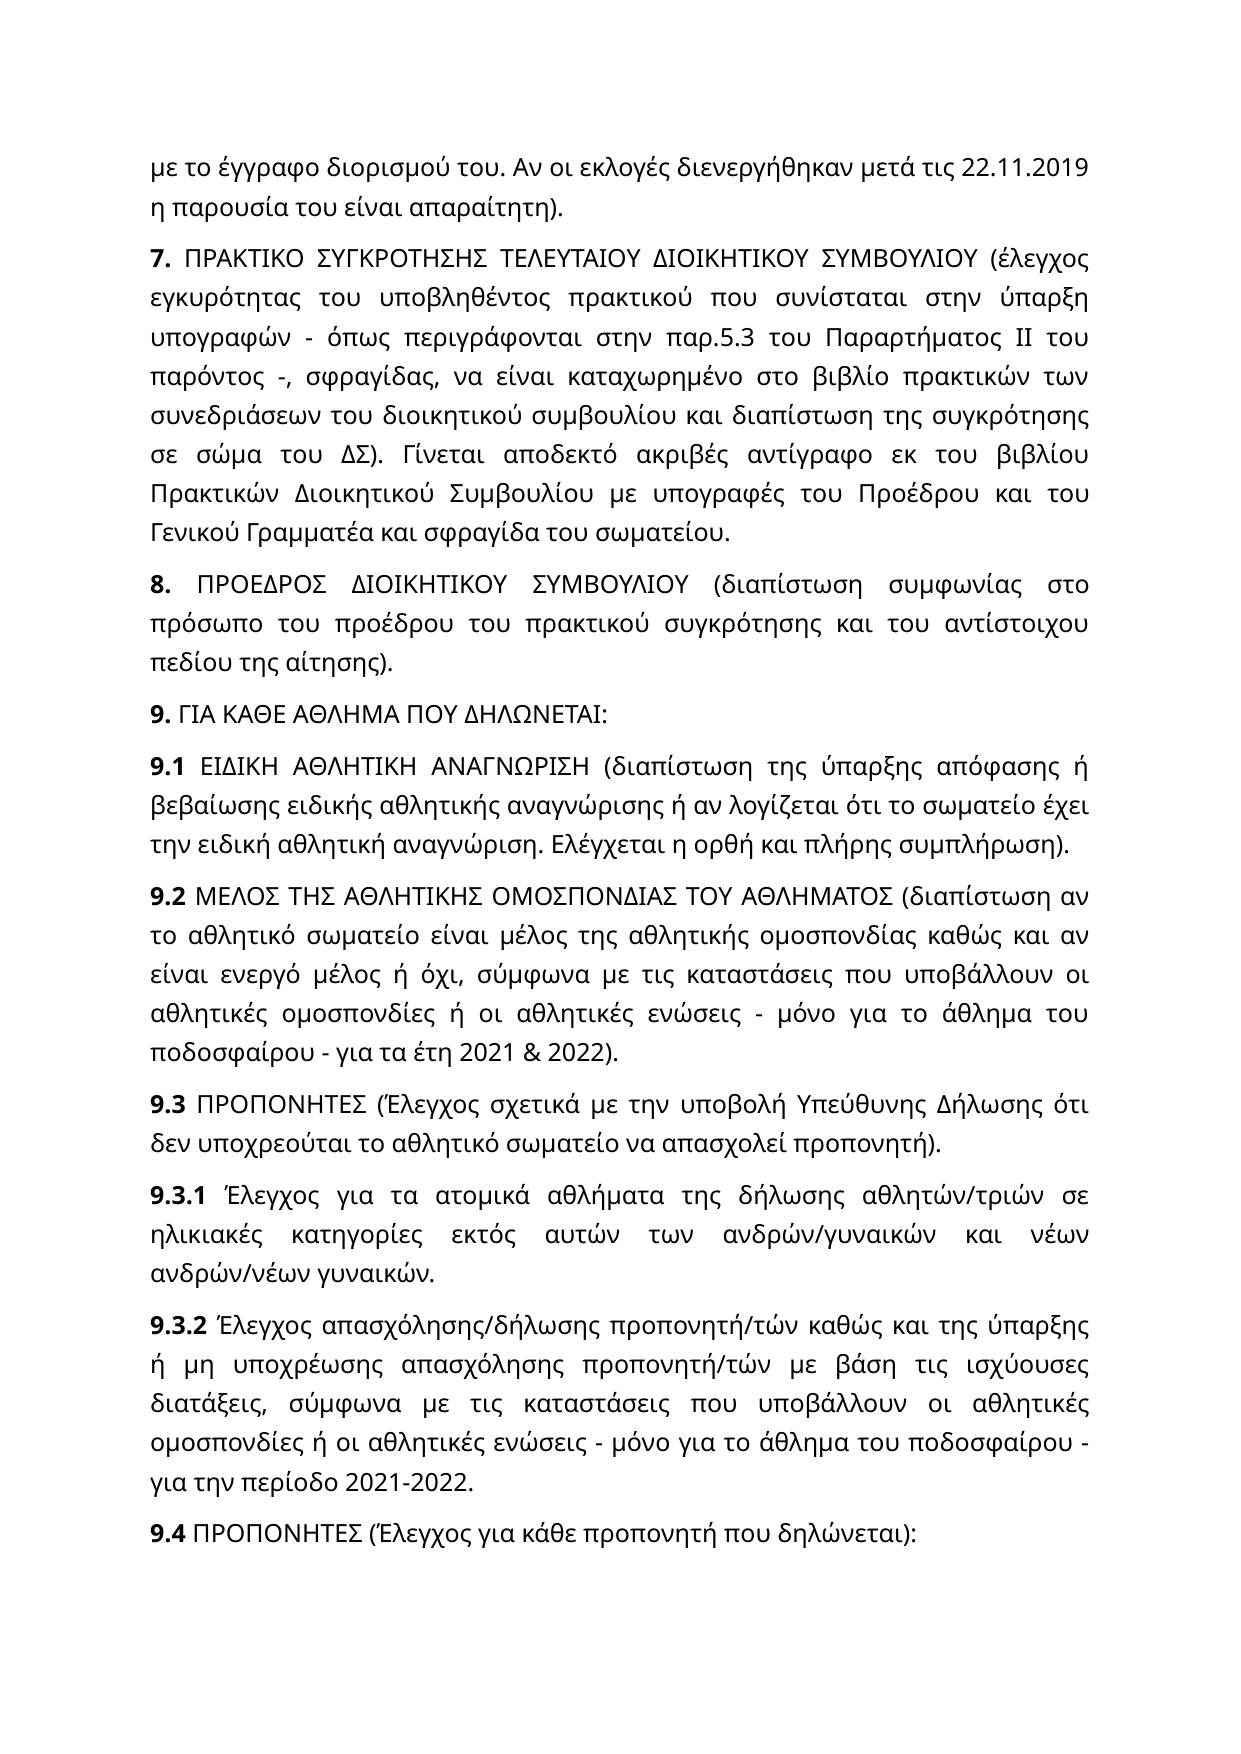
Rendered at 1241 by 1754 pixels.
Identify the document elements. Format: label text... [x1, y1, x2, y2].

text 9.3 ΠΡΟΠΟΝΗΤΕΣ (Έλεγχος σχετικά με την υποβολή Υπεύθυνης Δήλωσης ότι δεν υποχρεούται το αθλητικό σωματείο να απασχολεί προπονητή). [150, 1087, 1090, 1160]
text 9.3.1 Έλεγχος για τα ατομικά αθλήματα της δήλωσης αθλητών/τριών σε ηλικιακές κατηγορίες εκτός αυτών των ανδρών/γυναικών και νέων ανδρών/νέων γυναικών. [150, 1177, 1090, 1290]
text 9.4 ΠΡΟΠΟΝΗΤΕΣ (Έλεγχος για κάθε προπονητή που δηλώνεται): [150, 1516, 1090, 1550]
text 9.3.2 Έλεγχος απασχόλησης/δήλωσης προπονητή/τών καθώς και της ύπαρξης ή μη υποχρέωσης απασχόλησης προπονητή/τών με βάση τις ισχύουσες διατάξεις, σύμφωνα με τις καταστάσεις που υποβάλλουν οι αθλητικές ομοσπονδίες ή οι αθλητικές ενώσεις - μόνο για το άθλημα του ποδοσφαίρου - για την περίοδο 2021-2022. [150, 1307, 1090, 1498]
text 9. ΓΙΑ ΚΑΘΕ ΑΘΛΗΜΑ ΠΟΥ ΔΗΛΩΝΕΤΑΙ: [150, 697, 1090, 731]
text 8. ΠΡΟΕΔΡΟΣ ΔΙΟΙΚΗΤΙΚΟΥ ΣΥΜΒΟΥΛΙΟΥ (διαπίστωση συμφωνίας στο πρόσωπο του προέδρου του πρακτικού συγκρότησης και του αντίστοιχου πεδίου της αίτησης). [150, 567, 1090, 679]
text 7. ΠΡΑΚΤΙΚΟ ΣΥΓΚΡΟΤΗΣΗΣ ΤΕΛΕΥΤΑΙΟΥ ΔΙΟΙΚΗΤΙΚΟΥ ΣΥΜΒΟΥΛΙΟΥ (έλεγχος εγκυρότητας του υποβληθέντος πρακτικού που συνίσταται στην ύπαρξη υπογραφών - όπως περιγράφονται στην παρ.5.3 του Παραρτήματος ΙΙ του παρόντος -, σφραγίδας, να είναι καταχωρημένο στο βιβλίο πρακτικών των συνεδριάσεων του διοικητικού συμβουλίου και διαπίστωση της συγκρότησης σε σώμα του ΔΣ). Γίνεται αποδεκτό ακριβές αντίγραφο εκ του βιβλίου Πρακτικών Διοικητικού Συμβουλίου με υπογραφές του Προέδρου και του Γενικού Γραμματέα και σφραγίδα του σωματείου. [150, 241, 1090, 549]
text 9.1 ΕΙΔΙΚΗ ΑΘΛΗΤΙΚΗ ΑΝΑΓΝΩΡΙΣΗ (διαπίστωση της ύπαρξης απόφασης ή βεβαίωσης ειδικής αθλητικής αναγνώρισης ή αν λογίζεται ότι το σωματείο έχει την ειδική αθλητική αναγνώριση. Ελέγχεται η ορθή και πλήρης συμπλήρωση). [150, 748, 1090, 861]
text με το έγγραφο διορισμού του. Αν οι εκλογές διενεργήθηκαν μετά τις 22.11.2019 η παρουσία του είναι απαραίτητη). [150, 150, 1090, 223]
text 9.2 ΜΕΛΟΣ ΤΗΣ ΑΘΛΗΤΙΚΗΣ ΟΜΟΣΠΟΝΔΙΑΣ ΤΟΥ ΑΘΛΗΜΑΤΟΣ (διαπίστωση αν το αθλητικό σωματείο είναι μέλος της αθλητικής ομοσπονδίας καθώς και αν είναι ενεργό μέλος ή όχι, σύμφωνα με τις καταστάσεις που υποβάλλουν οι αθλητικές ομοσπονδίες ή οι αθλητικές ενώσεις - μόνο για το άθλημα του ποδοσφαίρου - για τα έτη 2021 & 2022). [150, 878, 1090, 1069]
